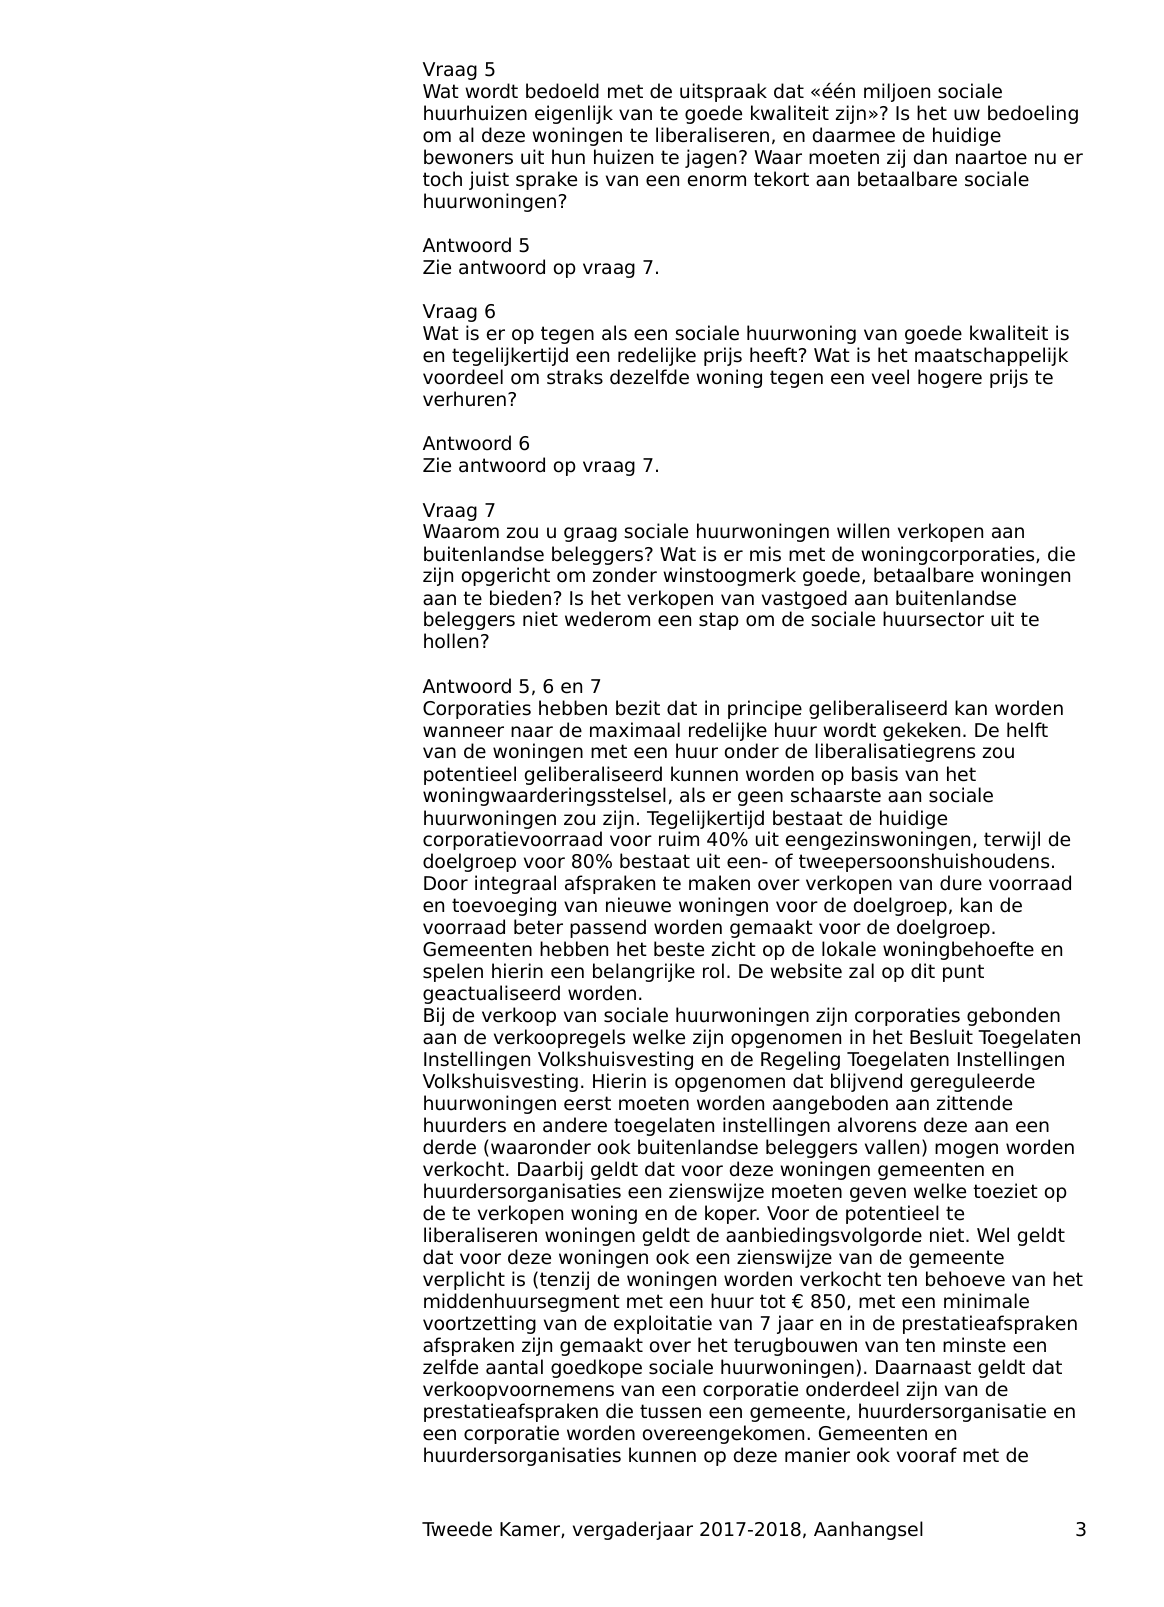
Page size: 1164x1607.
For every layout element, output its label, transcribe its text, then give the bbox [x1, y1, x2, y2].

text Wat wordt bedoeld met de uitspraak dat «één miljoen sociale huurhuizen eigenlijk van te goede kwaliteit zijn»? Is het uw bedoeling om al deze woningen te liberaliseren, en daarmee de huidige bewoners uit hun huizen te jagen? Waar moeten zij dan naartoe nu er toch juist sprake is van een enorm tekort aan betaalbare sociale huurwoningen? [422, 81, 1087, 213]
text Wat is er op tegen als een sociale huurwoning van goede kwaliteit is en tegelijkertijd een redelijke prijs heeft? Wat is het maatschappelijk voordeel om straks dezelfde woning tegen een veel hogere prijs te verhuren? [422, 323, 1087, 411]
text Vraag 5 [422, 59, 1087, 81]
text Zie antwoord op vraag 7. [422, 257, 1087, 279]
text Zie antwoord op vraag 7. [422, 455, 1087, 477]
text Antwoord 6 [422, 433, 1087, 455]
text Waarom zou u graag sociale huurwoningen willen verkopen aan buitenlandse beleggers? Wat is er mis met de woningcorporaties, die zijn opgericht om zonder winstoogmerk goede, betaalbare woningen aan te bieden? Is het verkopen van vastgoed aan buitenlandse beleggers niet wederom een stap om de sociale huursector uit te hollen? [422, 521, 1087, 653]
text Antwoord 5 [422, 235, 1087, 257]
text Antwoord 5, 6 en 7 [422, 676, 1087, 697]
text Corporaties hebben bezit dat in principe geliberaliseerd kan worden wanneer naar de maximaal redelijke huur wordt gekeken. De helft van de woningen met een huur onder de liberalisatiegrens zou potentieel geliberaliseerd kunnen worden op basis van het woningwaarderingsstelsel, als er geen schaarste aan sociale huurwoningen zou zijn. Tegelijkertijd bestaat de huidige corporatievoorraad voor ruim 40% uit eengezinswoningen, terwijl de doelgroep voor 80% bestaat uit een- of tweepersoonshuishoudens. Door integraal afspraken te maken over verkopen van dure voorraad en toevoeging van nieuwe woningen voor de doelgroep, kan de voorraad beter passend worden gemaakt voor de doelgroep. Gemeenten hebben het beste zicht op de lokale woningbehoefte en spelen hierin een belangrijke rol. De website zal op dit punt geactualiseerd worden. [422, 697, 1087, 1005]
text Vraag 7 [422, 499, 1087, 521]
text Vraag 6 [422, 301, 1087, 323]
text Bij de verkoop van sociale huurwoningen zijn corporaties gebonden aan de verkoopregels welke zijn opgenomen in het Besluit Toegelaten Instellingen Volkshuisvesting en de Regeling Toegelaten Instellingen Volkshuisvesting. Hierin is opgenomen dat blijvend gereguleerde huurwoningen eerst moeten worden aangeboden aan zittende huurders en andere toegelaten instellingen alvorens deze aan een derde (waaronder ook buitenlandse beleggers vallen) mogen worden verkocht. Daarbij geldt dat voor deze woningen gemeenten en huurdersorganisaties een zienswijze moeten geven welke toeziet op de te verkopen woning en de koper. Voor de potentieel te liberaliseren woningen geldt de aanbiedingsvolgorde niet. Wel geldt dat voor deze woningen ook een zienswijze van de gemeente verplicht is (tenzij de woningen worden verkocht ten behoeve van het middenhuursegment met een huur tot € 850, met een minimale voortzetting van de exploitatie van 7 jaar en in de prestatieafspraken afspraken zijn gemaakt over het terugbouwen van ten minste een zelfde aantal goedkope sociale huurwoningen). Daarnaast geldt dat verkoopvoornemens van een corporatie onderdeel zijn van de prestatieafspraken die tussen een gemeente, huurdersorganisatie en een corporatie worden overeengekomen. Gemeenten en huurdersorganisaties kunnen op deze manier ook vooraf met de [422, 1005, 1087, 1467]
